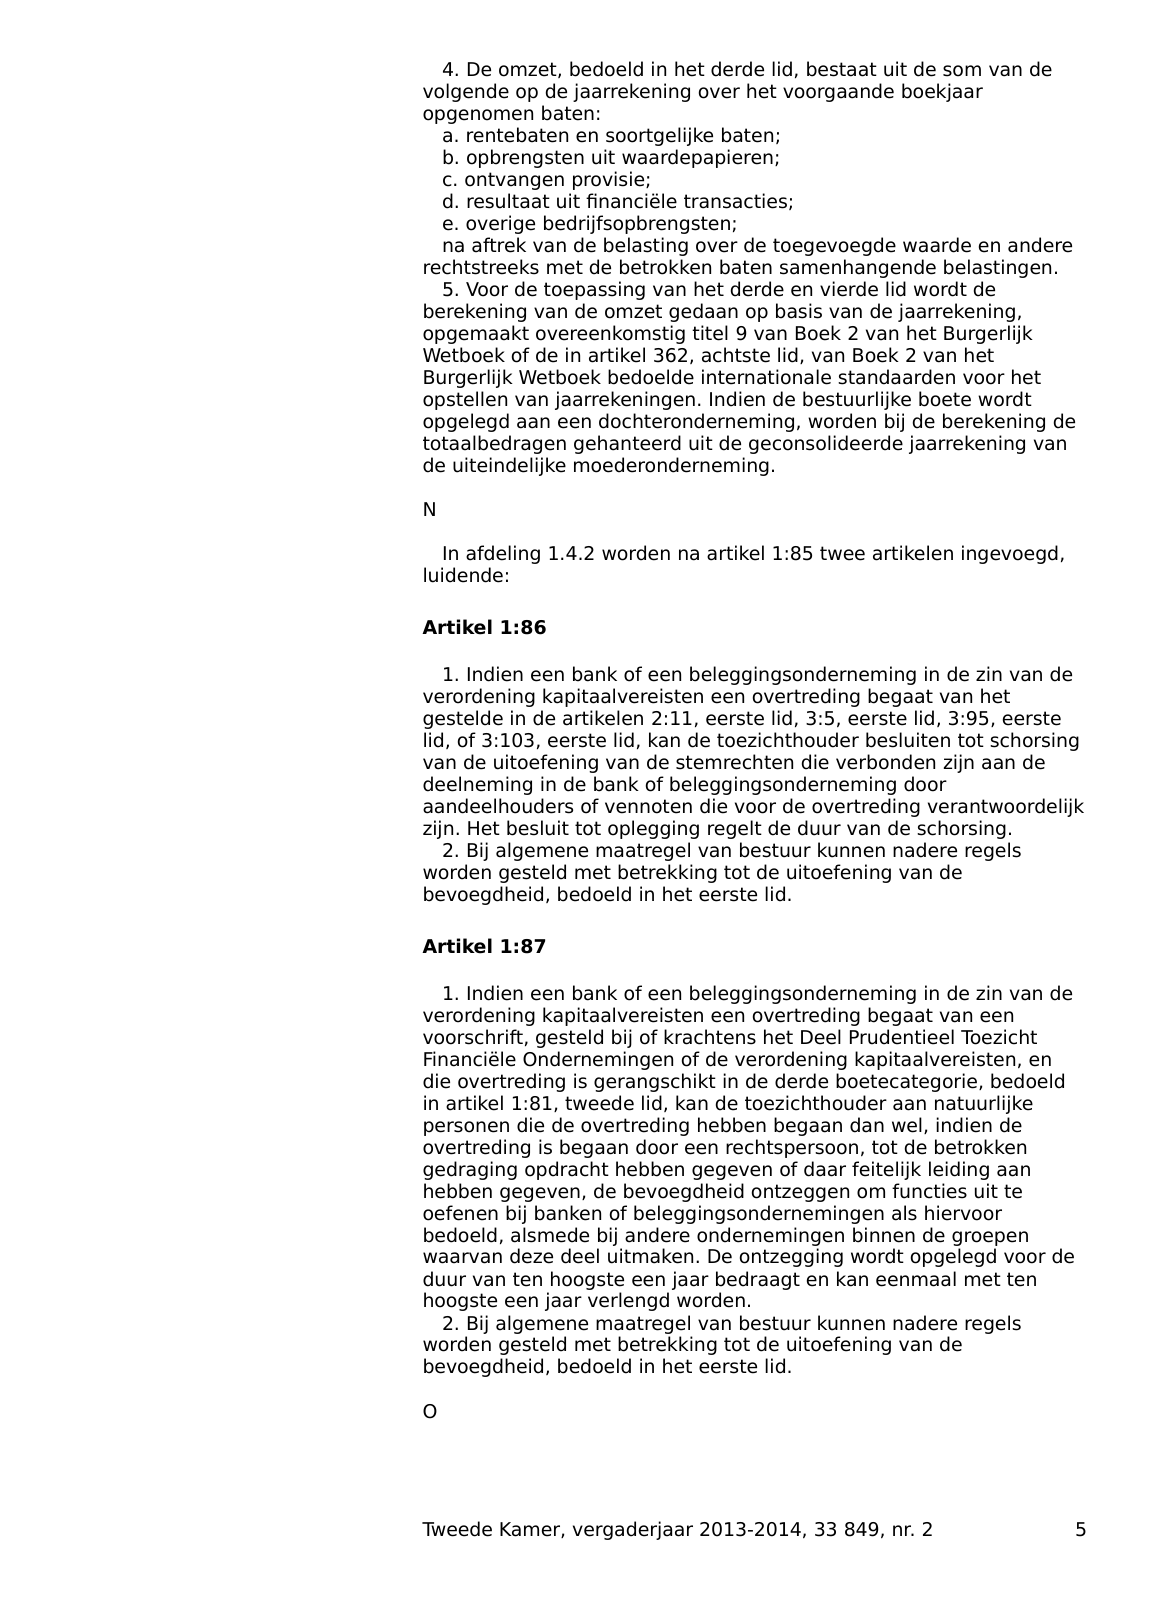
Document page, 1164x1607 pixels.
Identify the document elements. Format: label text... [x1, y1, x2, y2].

text N [422, 499, 1087, 521]
text c. ontvangen provisie; [422, 169, 1087, 191]
text b. opbrengsten uit waardepapieren; [422, 147, 1087, 169]
text e. overige bedrijfsopbrengsten; [422, 213, 1087, 235]
text In afdeling 1.4.2 worden na artikel 1:85 twee artikelen ingevoegd, luidende: [422, 543, 1087, 587]
text a. rentebaten en soortgelijke baten; [422, 125, 1087, 147]
text d. resultaat uit financiële transacties; [422, 191, 1087, 213]
text na aftrek van de belasting over de toegevoegde waarde en andere rechtstreeks met de betrokken baten samenhangende belastingen. [422, 235, 1087, 279]
text 2. Bij algemene maatregel van bestuur kunnen nadere regels worden gesteld met betrekking tot de uitoefening van de bevoegdheid, bedoeld in het eerste lid. [422, 840, 1087, 906]
text 2. Bij algemene maatregel van bestuur kunnen nadere regels worden gesteld met betrekking tot de uitoefening van de bevoegdheid, bedoeld in het eerste lid. [422, 1312, 1087, 1378]
text 1. Indien een bank of een beleggingsonderneming in de zin van de verordening kapitaalvereisten een overtreding begaat van een voorschrift, gesteld bij of krachtens het Deel Prudentieel Toezicht Financiële Ondernemingen of de verordening kapitaalvereisten, en die overtreding is gerangschikt in de derde boetecategorie, bedoeld in artikel 1:81, tweede lid, kan de toezichthouder aan natuurlijke personen die de overtreding hebben begaan dan wel, indien de overtreding is begaan door een rechtspersoon, tot de betrokken gedraging opdracht hebben gegeven of daar feitelijk leiding aan hebben gegeven, de bevoegdheid ontzeggen om functies uit te oefenen bij banken of beleggingsondernemingen als hiervoor bedoeld, alsmede bij andere ondernemingen binnen de groepen waarvan deze deel uitmaken. De ontzegging wordt opgelegd voor de duur van ten hoogste een jaar bedraagt en kan eenmaal met ten hoogste een jaar verlengd worden. [422, 983, 1087, 1312]
subtitle Artikel 1:87 [422, 936, 1087, 958]
subtitle Artikel 1:86 [422, 617, 1087, 639]
text O [422, 1401, 1087, 1422]
text 5. Voor de toepassing van het derde en vierde lid wordt de berekening van de omzet gedaan op basis van de jaarrekening, opgemaakt overeenkomstig titel 9 van Boek 2 van het Burgerlijk Wetboek of de in artikel 362, achtste lid, van Boek 2 van het Burgerlijk Wetboek bedoelde internationale standaarden voor het opstellen van jaarrekeningen. Indien de bestuurlijke boete wordt opgelegd aan een dochteronderneming, worden bij de berekening de totaalbedragen gehanteerd uit de geconsolideerde jaarrekening van de uiteindelijke moederonderneming. [422, 279, 1087, 477]
text 1. Indien een bank of een beleggingsonderneming in de zin van de verordening kapitaalvereisten een overtreding begaat van het gestelde in de artikelen 2:11, eerste lid, 3:5, eerste lid, 3:95, eerste lid, of 3:103, eerste lid, kan de toezichthouder besluiten tot schorsing van de uitoefening van de stemrechten die verbonden zijn aan de deelneming in de bank of beleggingsonderneming door aandeelhouders of vennoten die voor de overtreding verantwoordelijk zijn. Het besluit tot oplegging regelt de duur van de schorsing. [422, 664, 1087, 840]
text 4. De omzet, bedoeld in het derde lid, bestaat uit de som van de volgende op de jaarrekening over het voorgaande boekjaar opgenomen baten: [422, 59, 1087, 125]
